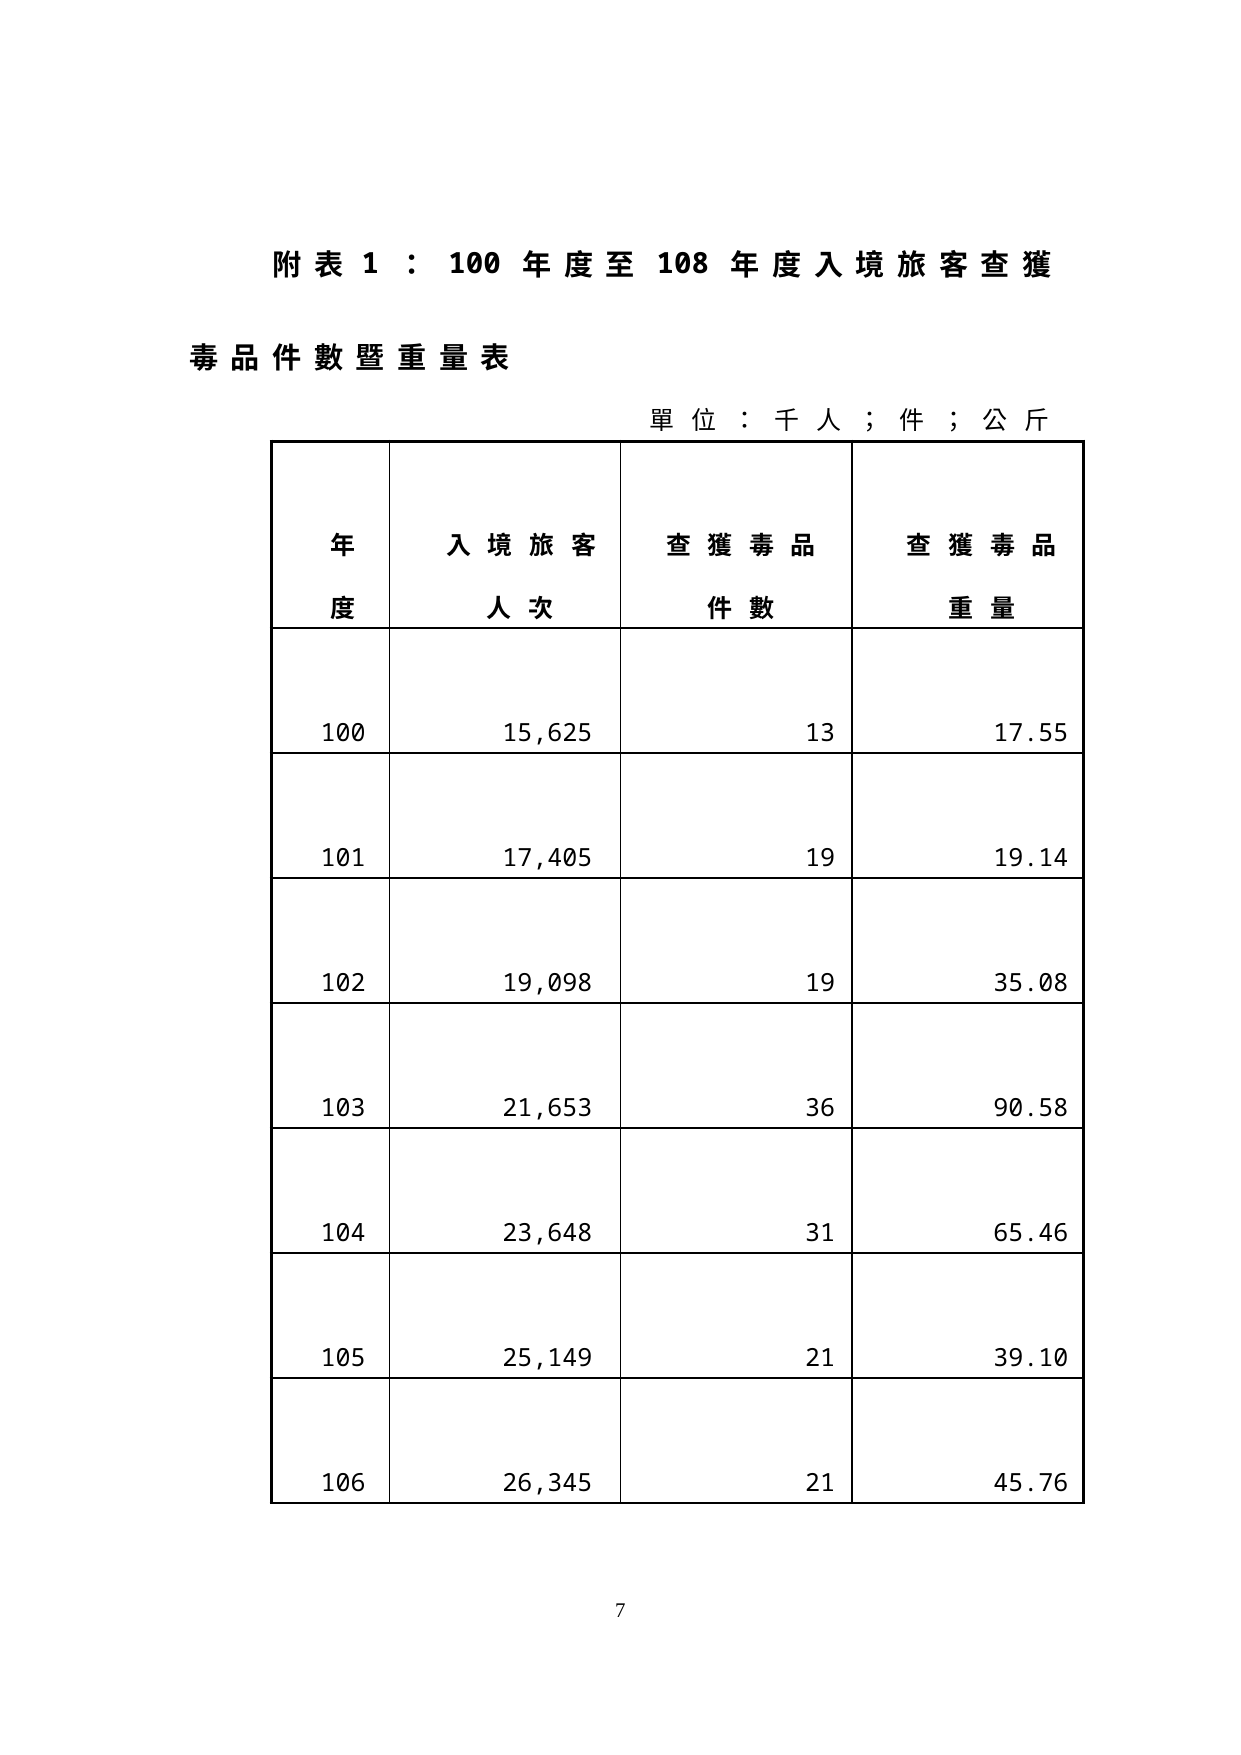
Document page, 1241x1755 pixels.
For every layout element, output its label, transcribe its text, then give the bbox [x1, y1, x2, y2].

table_cell 13 [621, 629, 851, 752]
table_cell 90.58 [853, 1004, 1082, 1127]
table_cell 23,648 [390, 1129, 620, 1252]
text 單位：千人；件；公斤 [183, 377, 1058, 439]
table_cell 21 [621, 1379, 851, 1502]
table_cell 17.55 [853, 629, 1082, 752]
table_cell 104 [273, 1129, 389, 1252]
table_cell 102 [273, 879, 389, 1002]
table_cell 101 [273, 754, 389, 877]
table_cell 105 [273, 1254, 389, 1377]
table_header 查獲毒品重量 [853, 443, 1082, 627]
table_cell 21 [621, 1254, 851, 1377]
table_cell 17,405 [390, 754, 620, 877]
table_header 入境旅客人次 [390, 443, 620, 627]
table_cell 15,625 [390, 629, 620, 752]
text 附表1：100年度至108年度入境旅客查獲毒品件數暨重量表 [183, 189, 1058, 377]
table_cell 100 [273, 629, 389, 752]
table_cell 103 [273, 1004, 389, 1127]
table_cell 26,345 [390, 1379, 620, 1502]
table_header 年度 [273, 443, 389, 627]
table_cell 25,149 [390, 1254, 620, 1377]
table_cell 35.08 [853, 879, 1082, 1002]
table_cell 106 [273, 1379, 389, 1502]
table_header 查獲毒品件數 [621, 443, 851, 627]
table_cell 19 [621, 754, 851, 877]
table_cell 19.14 [853, 754, 1082, 877]
table_cell 45.76 [853, 1379, 1082, 1502]
table_cell 19 [621, 879, 851, 1002]
table_cell 31 [621, 1129, 851, 1252]
table_cell 21,653 [390, 1004, 620, 1127]
table_cell 19,098 [390, 879, 620, 1002]
table_cell 36 [621, 1004, 851, 1127]
table_cell 39.10 [853, 1254, 1082, 1377]
table_cell 65.46 [853, 1129, 1082, 1252]
